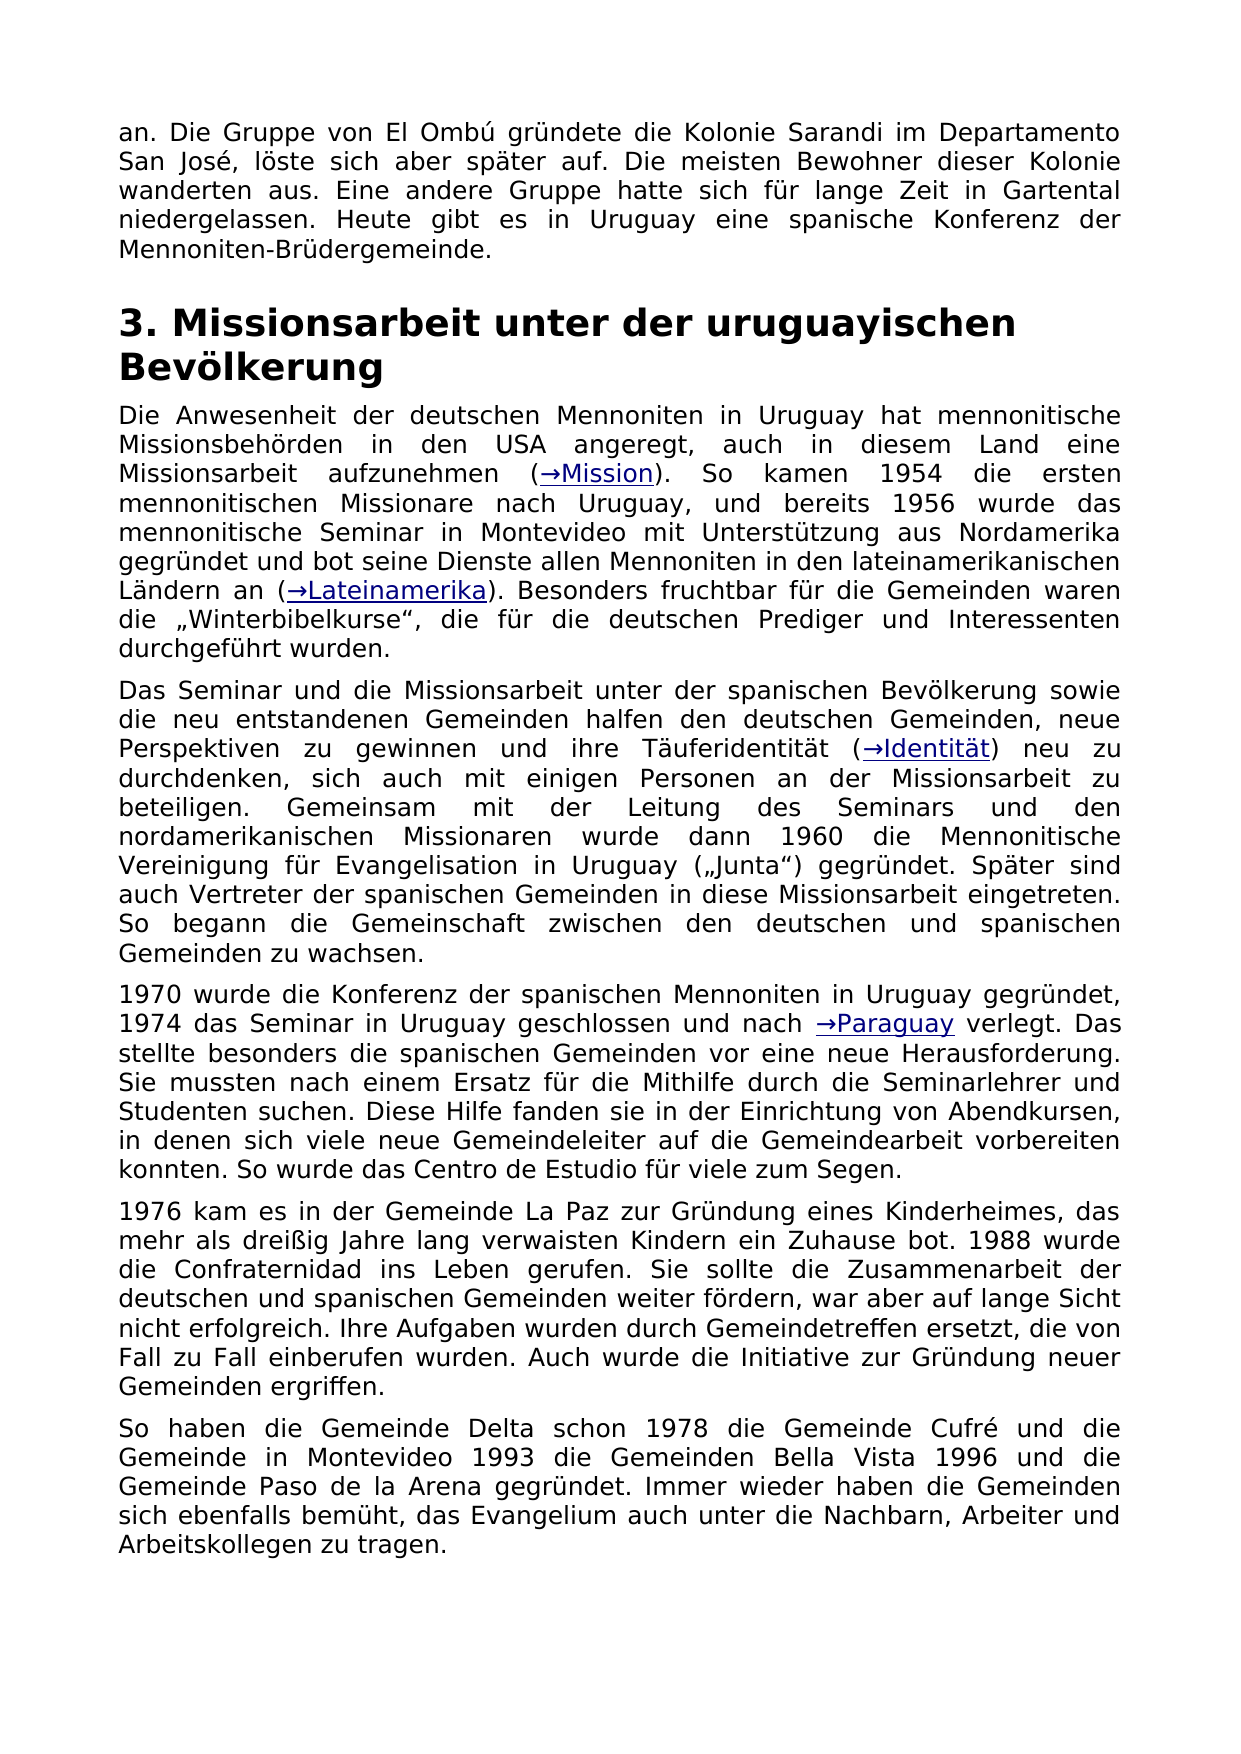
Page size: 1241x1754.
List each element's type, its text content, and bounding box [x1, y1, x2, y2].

text 1970 wurde die Konferenz der spanischen Mennoniten in Uruguay gegründet, 1974 das Seminar in Uruguay geschlossen und nach →Paraguay verlegt. Das stellte besonders die spanischen Gemeinden vor eine neue Herausforderung. Sie mussten nach einem Ersatz für die Mithilfe durch die Seminarlehrer und Studenten suchen. Diese Hilfe fanden sie in der Einrichtung von Abendkursen, in denen sich viele neue Gemeindeleiter auf die Gemeindearbeit vorbereiten konnten. So wurde das Centro de Estudio für viele zum Segen. [118, 980, 1122, 1184]
text Die Anwesenheit der deutschen Mennoniten in Uruguay hat mennonitische Missionsbehörden in den USA angeregt, auch in diesem Land eine Missionsarbeit aufzunehmen (→Mission). So kamen 1954 die ersten mennonitischen Missionare nach Uruguay, und bereits 1956 wurde das mennonitische Seminar in Montevideo mit Unterstützung aus Nordamerika gegründet und bot seine Dienste allen Mennoniten in den lateinamerikanischen Ländern an (→Lateinamerika). Besonders fruchtbar für die Gemeinden waren die „Winterbibelkurse“, die für die deutschen Prediger und Interessenten durchgeführt wurden. [118, 401, 1122, 664]
subtitle 3. Missionsarbeit unter der uruguayischen Bevölkerung [118, 301, 1122, 389]
text an. Die Gruppe von El Ombú gründete die Kolonie Sarandi im Departamento San José, löste sich aber später auf. Die meisten Bewohner dieser Kolonie wanderten aus. Eine andere Gruppe hatte sich für lange Zeit in Gartental niedergelassen. Heute gibt es in Uruguay eine spanische Konferenz der Mennoniten-Brüdergemeinde. [118, 118, 1122, 264]
text So haben die Gemeinde Delta schon 1978 die Gemeinde Cufré und die Gemeinde in Montevideo 1993 die Gemeinden Bella Vista 1996 und die Gemeinde Paso de la Arena gegründet. Immer wieder haben die Gemeinden sich ebenfalls bemüht, das Evangelium auch unter die Nachbarn, Arbeiter und Arbeitskollegen zu tragen. [118, 1414, 1122, 1559]
text 1976 kam es in der Gemeinde La Paz zur Gründung eines Kinderheimes, das mehr als dreißig Jahre lang verwaisten Kindern ein Zuhause bot. 1988 wurde die Confraternidad ins Leben gerufen. Sie sollte die Zusammenarbeit der deutschen und spanischen Gemeinden weiter fördern, war aber auf lange Sicht nicht erfolgreich. Ihre Aufgaben wurden durch Gemeindetreffen ersetzt, die von Fall zu Fall einberufen wurden. Auch wurde die Initiative zur Gründung neuer Gemeinden ergriffen. [118, 1197, 1122, 1401]
text Das Seminar und die Missionsarbeit unter der spanischen Bevölkerung sowie die neu entstandenen Gemeinden halfen den deutschen Gemeinden, neue Perspektiven zu gewinnen und ihre Täuferidentität (→Identität) neu zu durchdenken, sich auch mit einigen Personen an der Missionsarbeit zu beteiligen. Gemeinsam mit der Leitung des Seminars und den nordamerikanischen Missionaren wurde dann 1960 die Mennonitische Vereinigung für Evangelisation in Uruguay („Junta“) gegründet. Später sind auch Vertreter der spanischen Gemeinden in diese Missionsarbeit eingetreten. So begann die Gemeinschaft zwischen den deutschen und spanischen Gemeinden zu wachsen. [118, 676, 1122, 968]
